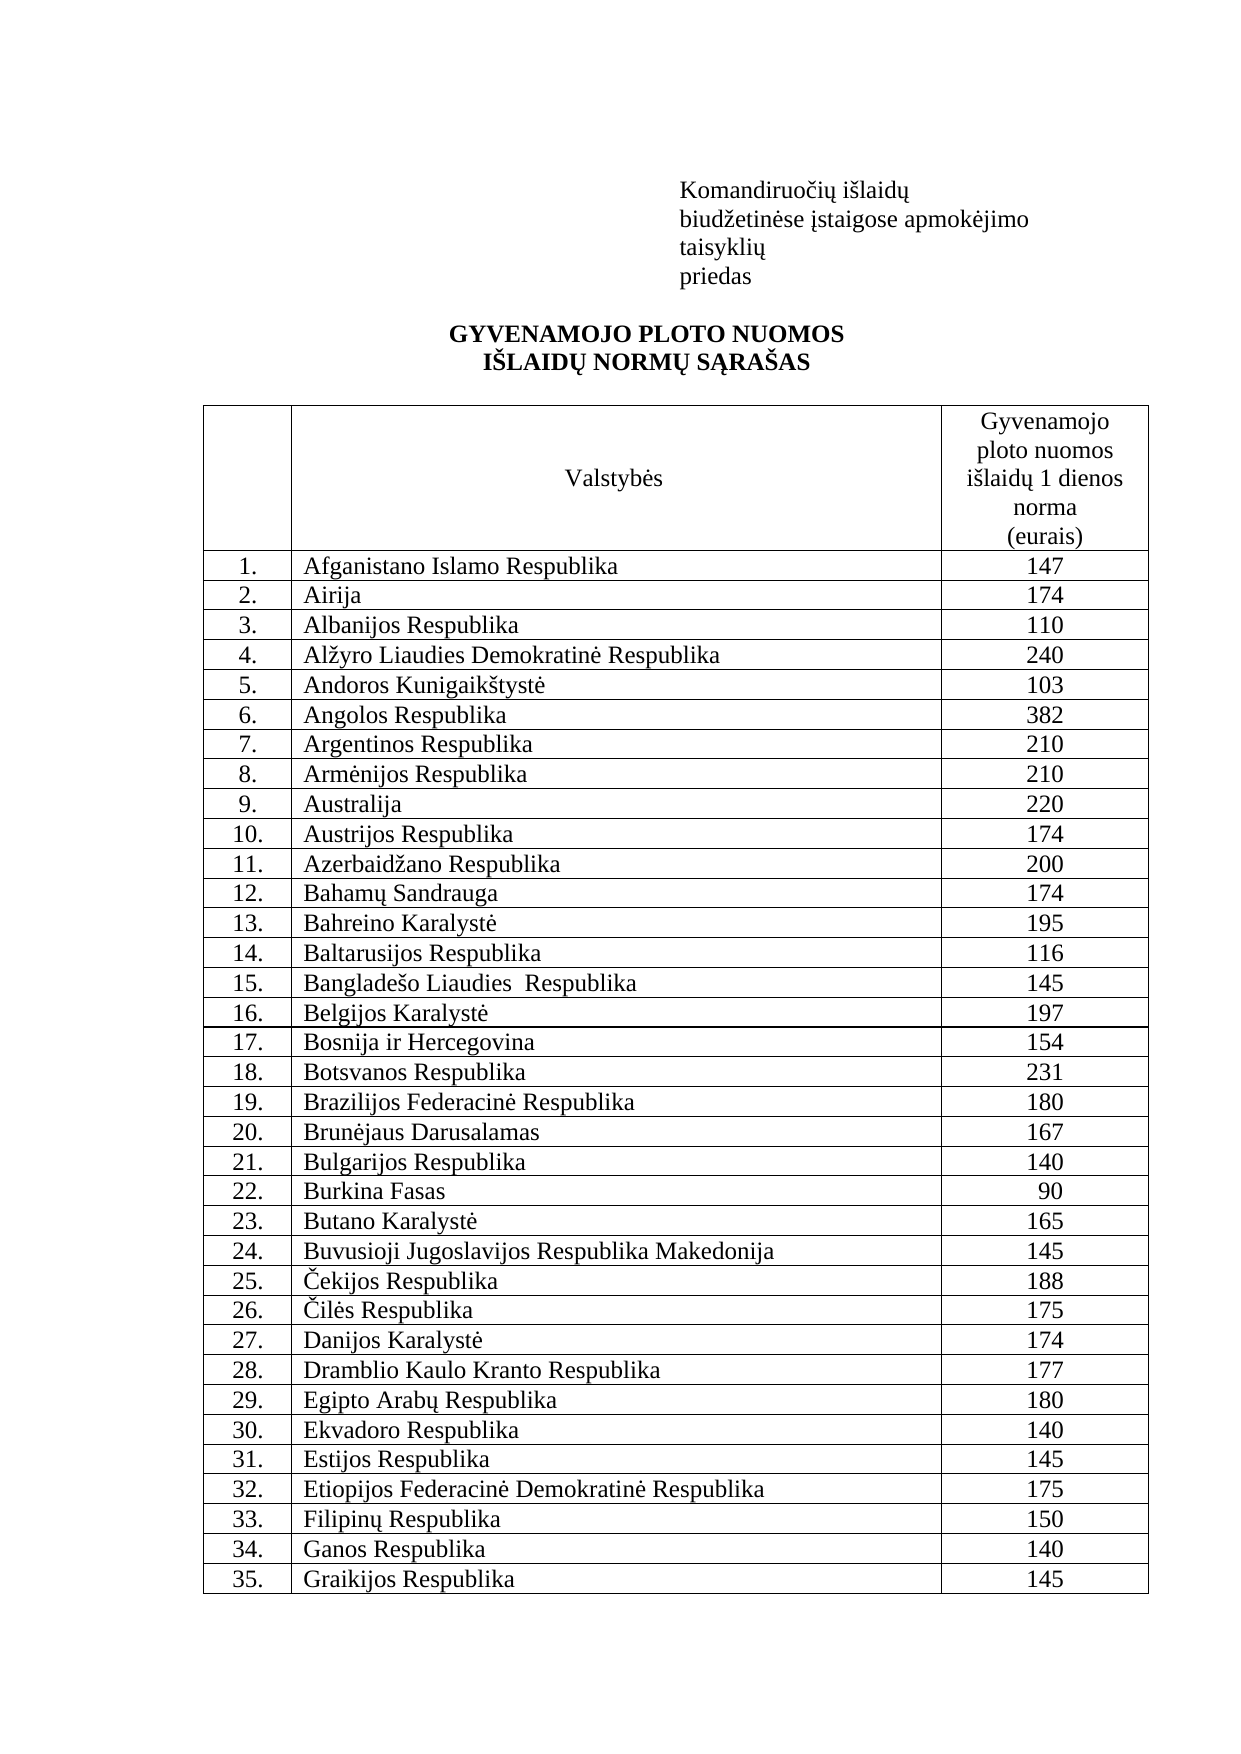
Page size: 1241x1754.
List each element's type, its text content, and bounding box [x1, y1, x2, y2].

table_cell 165 [942, 1206, 1148, 1235]
table_cell 10. [204, 819, 291, 848]
table_cell 8. [204, 759, 291, 788]
table_cell Airija [292, 581, 941, 609]
table_cell 3. [204, 610, 291, 639]
text biudžetinėse įstaigose apmokėjimo taisyklių priedas [679, 204, 1122, 290]
table_cell Bosnija ir Hercegovina [292, 1028, 941, 1056]
table_cell Bulgarijos Respublika [292, 1147, 941, 1175]
table_cell 18. [204, 1057, 291, 1086]
table_cell Australija [292, 789, 941, 818]
table_cell 145 [942, 1445, 1148, 1473]
table_cell Etiopijos Federacinė Demokratinė Respublika [292, 1474, 941, 1503]
table_cell 32. [204, 1474, 291, 1503]
table_cell 382 [942, 700, 1148, 728]
table_cell 12. [204, 879, 291, 907]
table_cell 150 [942, 1504, 1148, 1533]
table_cell Brazilijos Federacinė Respublika [292, 1087, 941, 1116]
table_cell 33. [204, 1504, 291, 1533]
table_cell 35. [204, 1564, 291, 1592]
table_cell Bahamų Sandrauga [292, 879, 941, 907]
table_cell 116 [942, 938, 1148, 967]
table_cell 177 [942, 1355, 1148, 1384]
table_cell 188 [942, 1266, 1148, 1294]
table_cell 145 [942, 968, 1148, 997]
table_cell 195 [942, 908, 1148, 937]
table_cell 167 [942, 1117, 1148, 1146]
table_cell Botsvanos Respublika [292, 1057, 941, 1086]
table_cell Butano Karalystė [292, 1206, 941, 1235]
table_cell 7. [204, 730, 291, 758]
table_cell Egipto Arabų Respublika [292, 1385, 941, 1414]
table_cell 22. [204, 1176, 291, 1205]
table_cell 30. [204, 1415, 291, 1443]
table_cell Burkina Fasas [292, 1176, 941, 1205]
table_cell Ganos Respublika [292, 1534, 941, 1563]
table_cell Bahreino Karalystė [292, 908, 941, 937]
table_cell 11. [204, 849, 291, 877]
table_cell 174 [942, 819, 1148, 848]
table_cell 103 [942, 670, 1148, 699]
table_cell Belgijos Karalystė [292, 998, 941, 1026]
table_cell 180 [942, 1087, 1148, 1116]
table_cell Buvusioji Jugoslavijos Respublika Makedonija [292, 1236, 941, 1265]
table_cell 4. [204, 640, 291, 669]
table_cell Alžyro Liaudies Demokratinė Respublika [292, 640, 941, 669]
text Komandiruočių išlaidų [679, 175, 1122, 204]
table_cell Estijos Respublika [292, 1445, 941, 1473]
table_cell Baltarusijos Respublika [292, 938, 941, 967]
table_cell Čekijos Respublika [292, 1266, 941, 1294]
table_cell 29. [204, 1385, 291, 1414]
table_cell 13. [204, 908, 291, 937]
table_cell 140 [942, 1147, 1148, 1175]
table_cell 19. [204, 1087, 291, 1116]
table_cell Angolos Respublika [292, 700, 941, 728]
table_cell 180 [942, 1385, 1148, 1414]
table_cell 145 [942, 1236, 1148, 1265]
table_cell 175 [942, 1296, 1148, 1324]
table_cell Danijos Karalystė [292, 1325, 941, 1354]
table_cell 220 [942, 789, 1148, 818]
table_cell 26. [204, 1296, 291, 1324]
table_cell 28. [204, 1355, 291, 1384]
table_cell Azerbaidžano Respublika [292, 849, 941, 877]
table_cell 200 [942, 849, 1148, 877]
table_cell Argentinos Respublika [292, 730, 941, 758]
table_cell Filipinų Respublika [292, 1504, 941, 1533]
table_cell 210 [942, 759, 1148, 788]
table_cell 90 [942, 1176, 1148, 1205]
table_cell 154 [942, 1028, 1148, 1056]
table_cell Albanijos Respublika [292, 610, 941, 639]
table_cell Ekvadoro Respublika [292, 1415, 941, 1443]
table_cell 17. [204, 1028, 291, 1056]
table_cell 5. [204, 670, 291, 699]
table_header Gyvenamojo ploto nuomos išlaidų 1 dienos norma (eurais) [942, 406, 1148, 550]
table_header [204, 406, 291, 550]
table_cell 197 [942, 998, 1148, 1026]
table_cell 16. [204, 998, 291, 1026]
table_cell Čilės Respublika [292, 1296, 941, 1324]
table_cell 9. [204, 789, 291, 818]
table_cell Andoros Kunigaikštystė [292, 670, 941, 699]
table_cell 15. [204, 968, 291, 997]
table_cell 145 [942, 1564, 1148, 1592]
table_cell 34. [204, 1534, 291, 1563]
table_cell Armėnijos Respublika [292, 759, 941, 788]
table_cell 174 [942, 581, 1148, 609]
text GYVENAMOJO PLOTO NUOMOS [177, 319, 1122, 347]
table_cell Brunėjaus Darusalamas [292, 1117, 941, 1146]
table_cell 110 [942, 610, 1148, 639]
table_cell 31. [204, 1445, 291, 1473]
table_cell Austrijos Respublika [292, 819, 941, 848]
table_cell Bangladešo Liaudies Respublika [292, 968, 941, 997]
table_cell 6. [204, 700, 291, 728]
table_header Valstybės [292, 406, 941, 550]
table_cell 24. [204, 1236, 291, 1265]
table_cell 140 [942, 1534, 1148, 1563]
table_cell Graikijos Respublika [292, 1564, 941, 1592]
table_cell 174 [942, 1325, 1148, 1354]
table_cell 20. [204, 1117, 291, 1146]
table_cell 175 [942, 1474, 1148, 1503]
text IŠLAIDŲ NORMŲ SĄRAŠAS [177, 347, 1122, 376]
table_cell Dramblio Kaulo Kranto Respublika [292, 1355, 941, 1384]
table_cell 231 [942, 1057, 1148, 1086]
table_cell 2. [204, 581, 291, 609]
table_cell Afganistano Islamo Respublika [292, 551, 941, 579]
table_cell 23. [204, 1206, 291, 1235]
table_cell 210 [942, 730, 1148, 758]
table_cell 240 [942, 640, 1148, 669]
table_cell 147 [942, 551, 1148, 579]
table_cell 140 [942, 1415, 1148, 1443]
table_cell 25. [204, 1266, 291, 1294]
table_cell 27. [204, 1325, 291, 1354]
table_cell 21. [204, 1147, 291, 1175]
table_cell 14. [204, 938, 291, 967]
table_cell 1. [204, 551, 291, 579]
table_cell 174 [942, 879, 1148, 907]
